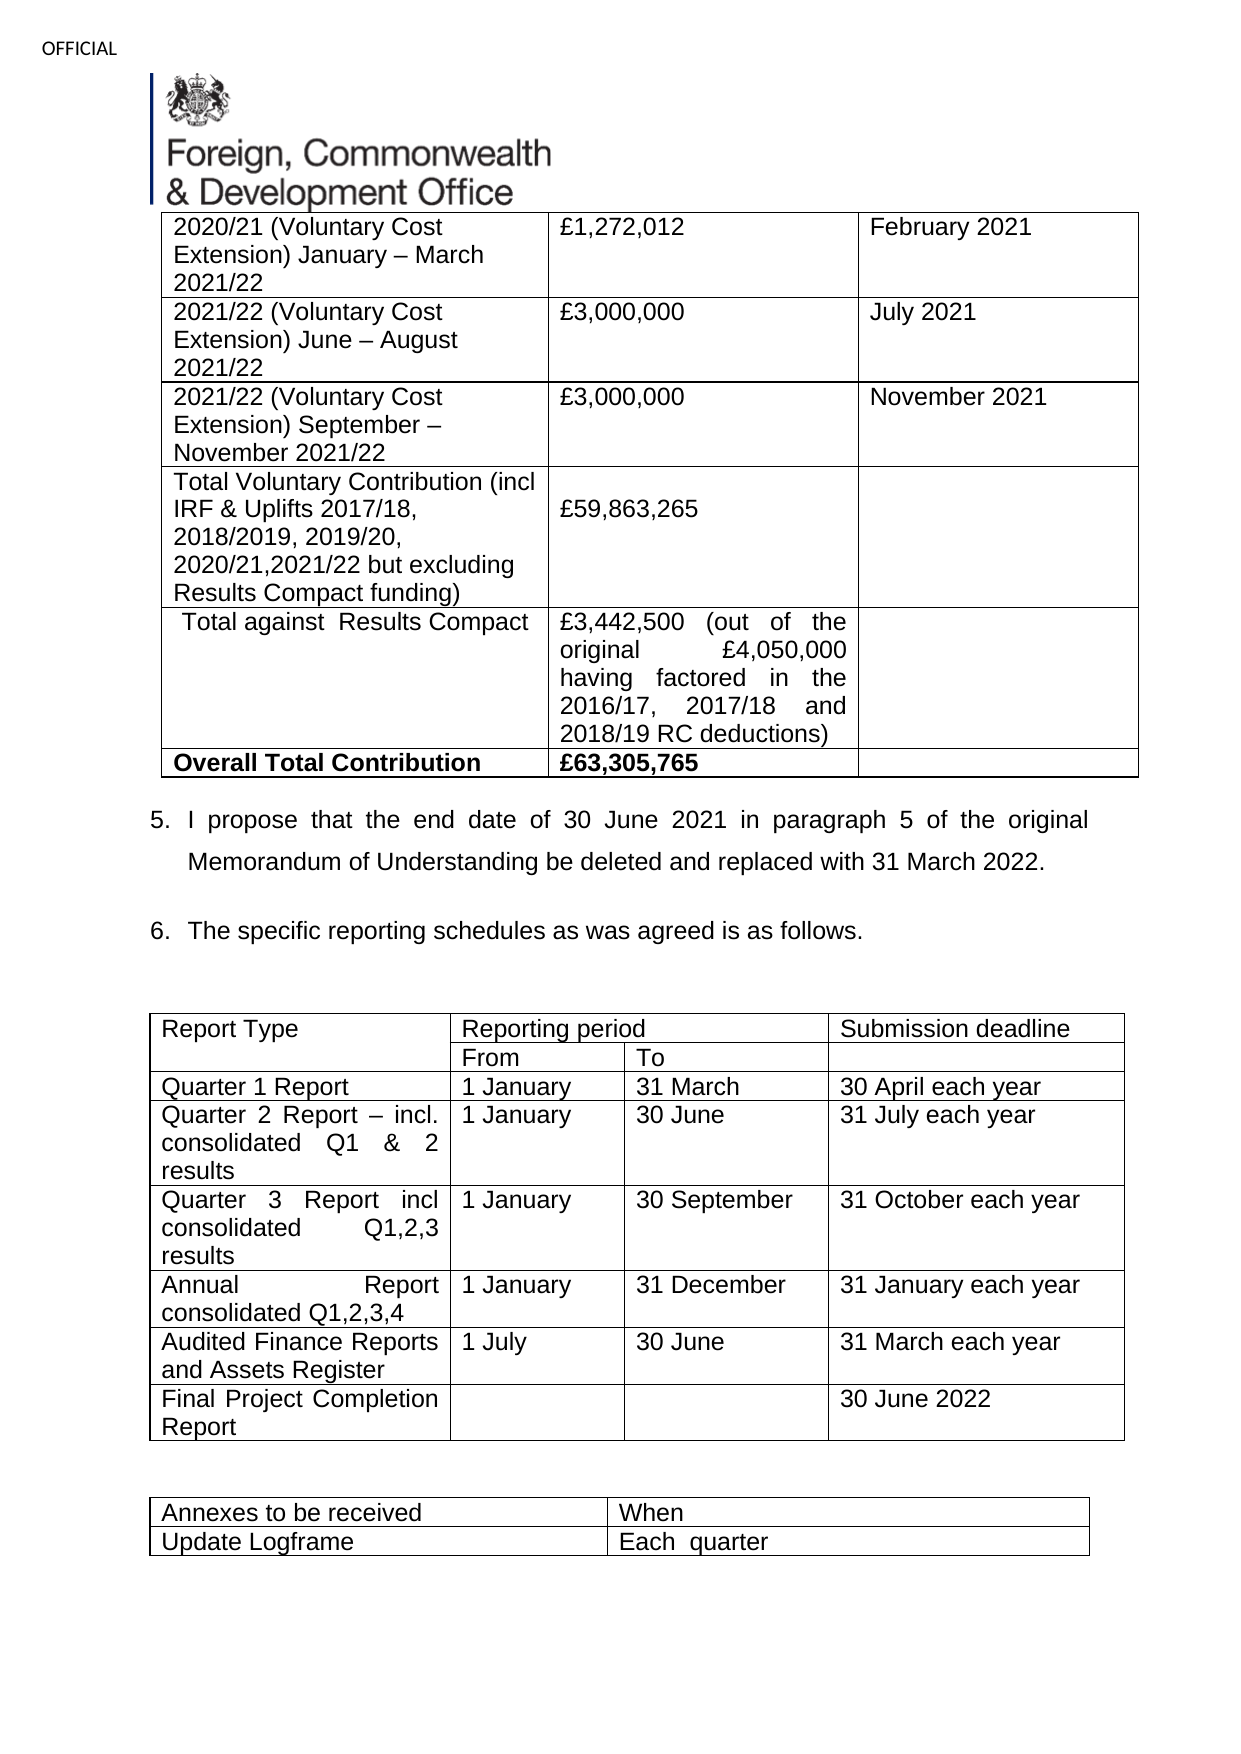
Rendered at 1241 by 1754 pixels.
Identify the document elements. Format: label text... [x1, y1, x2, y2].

table_cell Audited Finance Reports and Assets Register [151, 1328, 450, 1383]
table_cell February 2021 [859, 213, 1138, 297]
table_cell £3,442,500 (out of the original £4,050,000 having factored in the 2016/17, 2017/18 and 2018/19 RC deductions) [549, 608, 858, 747]
list The specific reporting schedules as was agreed is as follows. [150, 917, 1090, 945]
table_cell Total against Results Compact [162, 608, 548, 747]
table_cell November 2021 [859, 383, 1138, 466]
table_cell [625, 1385, 828, 1440]
table_cell [829, 1043, 1124, 1071]
list I propose that the end date of 30 June 2021 in paragraph 5 of the original Memorandum of Understanding be deleted and replaced with 31 March 2022. [150, 805, 1090, 875]
table_cell 30 April each year [829, 1072, 1124, 1100]
table_cell 31 January each year [829, 1271, 1124, 1327]
table_cell Quarter 3 Report incl consolidated Q1,2,3 results [151, 1186, 450, 1270]
table_cell £63,305,765 [549, 749, 858, 776]
table_cell Total Voluntary Contribution (incl IRF & Uplifts 2017/18, 2018/2019, 2019/20, 2020/21,2021/22 but excluding Results Compact funding) [162, 467, 548, 607]
table_cell Update Logframe [151, 1527, 607, 1555]
table_cell Quarter 1 Report [151, 1072, 450, 1100]
table_cell 2020/21 (Voluntary Cost Extension) January – March 2021/22 [162, 213, 548, 297]
table_cell 31 March [625, 1072, 828, 1100]
picture [150, 73, 553, 212]
table_cell 1 January [451, 1271, 624, 1327]
table_cell £3,000,000 [549, 298, 858, 381]
table_header Submission deadline [829, 1014, 1124, 1042]
table_cell £1,272,012 [549, 213, 858, 297]
table_cell July 2021 [859, 298, 1138, 381]
table_cell £3,000,000 [549, 383, 858, 466]
table_cell Final Project Completion Report [151, 1385, 450, 1440]
table_header Report Type [151, 1014, 450, 1071]
table_cell [859, 608, 1138, 747]
table_cell 1 January [451, 1186, 624, 1270]
table_cell 2021/22 (Voluntary Cost Extension) June – August 2021/22 [162, 298, 548, 381]
table_cell [859, 749, 1138, 776]
table_cell 1 January [451, 1101, 624, 1185]
table_cell Each quarter [608, 1527, 1089, 1555]
table_cell 30 June [625, 1328, 828, 1383]
table_cell 31 October each year [829, 1186, 1124, 1270]
table_cell From [451, 1043, 624, 1071]
table_cell [451, 1385, 624, 1440]
table_cell 1 July [451, 1328, 624, 1383]
table_header Reporting period [451, 1014, 828, 1042]
table_cell 2021/22 (Voluntary Cost Extension) September – November 2021/22 [162, 383, 548, 466]
table_cell 30 September [625, 1186, 828, 1270]
table_cell Quarter 2 Report – incl. consolidated Q1 & 2 results [151, 1101, 450, 1185]
table_cell 1 January [451, 1072, 624, 1100]
table_cell 31 March each year [829, 1328, 1124, 1383]
table_cell [859, 467, 1138, 607]
table_cell 31 December [625, 1271, 828, 1327]
table_header When [608, 1498, 1089, 1526]
table_cell £59,863,265 [549, 467, 858, 607]
table_cell Overall Total Contribution [162, 749, 548, 776]
table_cell Annual Report consolidated Q1,2,3,4 [151, 1271, 450, 1327]
table_cell 30 June 2022 [829, 1385, 1124, 1440]
table_cell 30 June [625, 1101, 828, 1185]
table_header Annexes to be received [151, 1498, 607, 1526]
table_cell To [625, 1043, 828, 1071]
table_cell 31 July each year [829, 1101, 1124, 1185]
